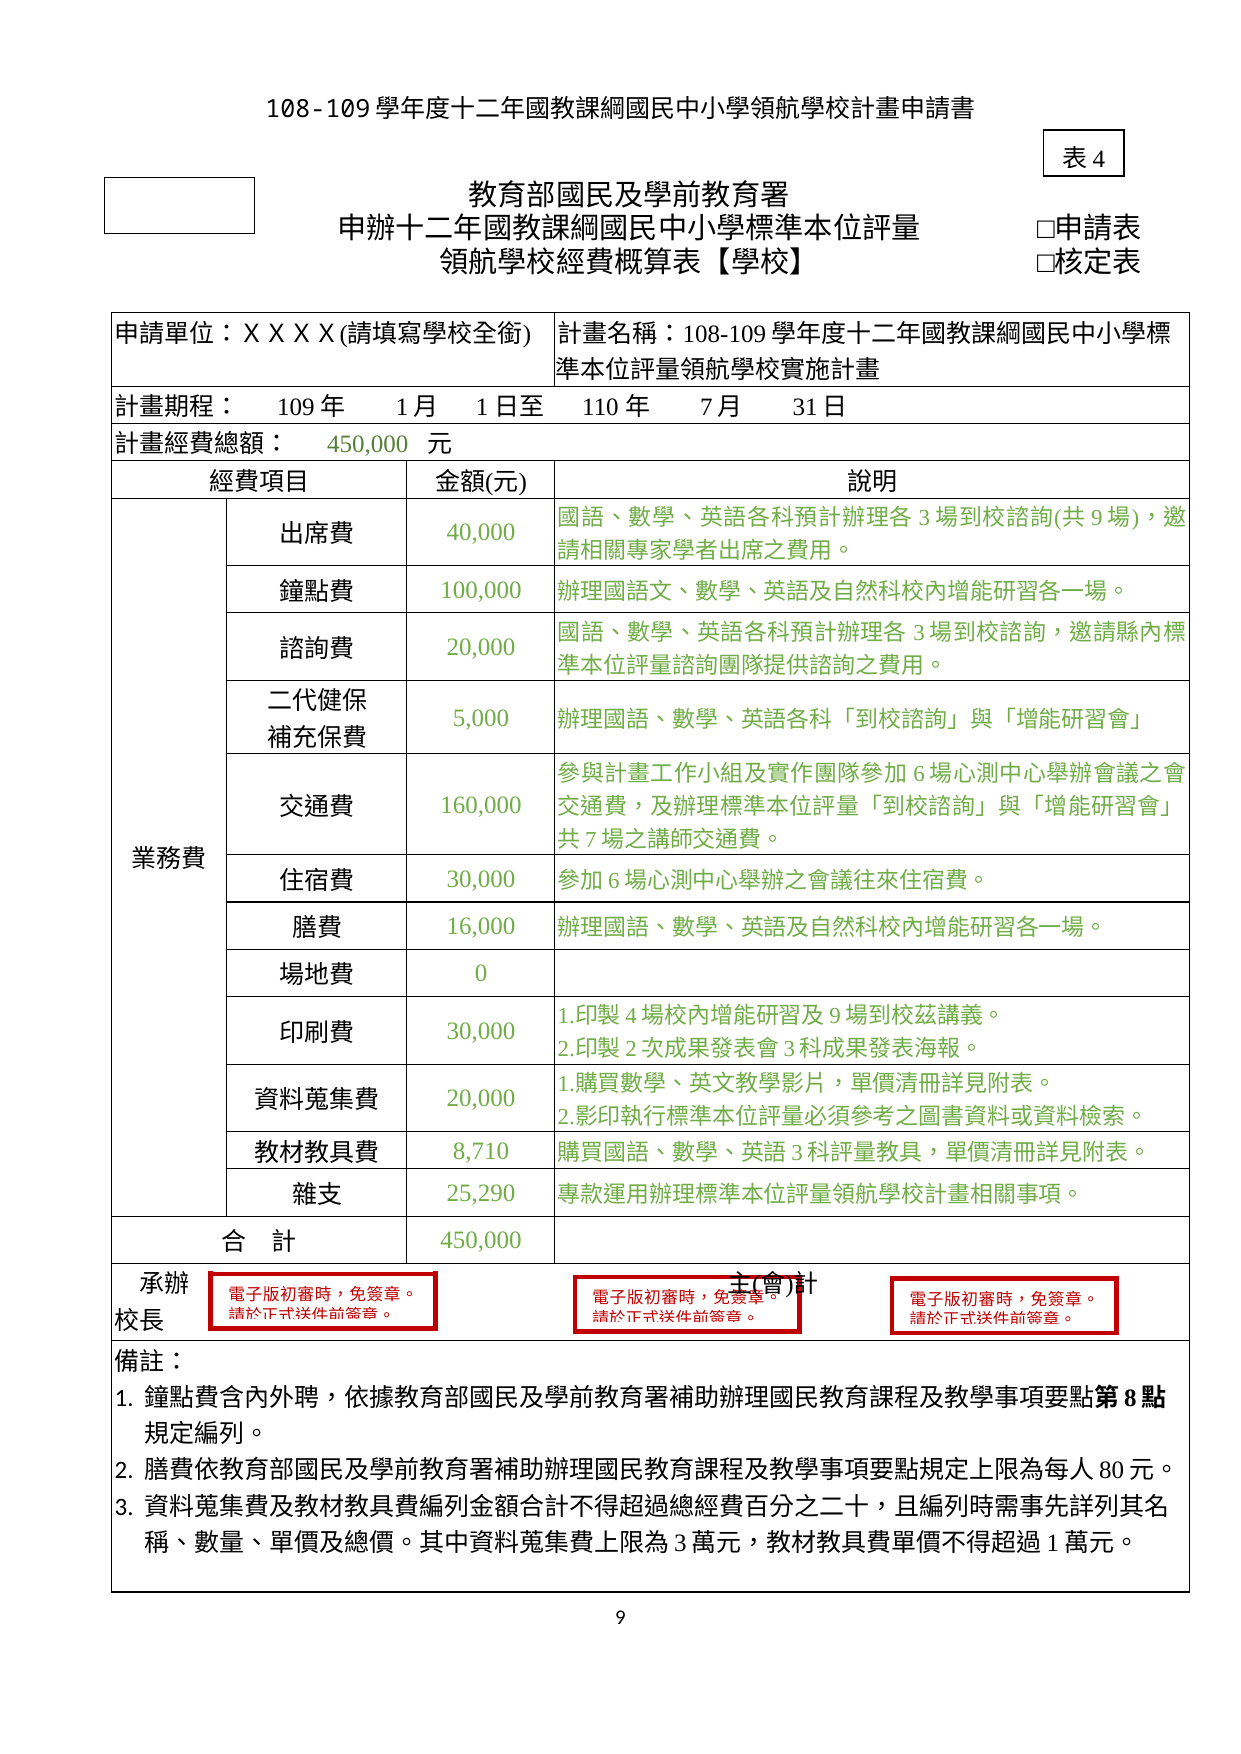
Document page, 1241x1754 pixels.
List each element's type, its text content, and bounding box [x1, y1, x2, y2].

table_cell 450,000 [407, 1217, 554, 1263]
table_cell 資料蒐集費 [227, 1065, 406, 1131]
table_header [1145, 179, 1189, 212]
table_cell □申請表 [983, 212, 1145, 245]
table_cell 辦理國語、數學、英語各科「到校諮詢」與「增能研習會」 [555, 681, 1189, 753]
table_cell 住宿費 [227, 855, 406, 901]
table_cell 5,000 [407, 681, 554, 753]
table_cell [226, 212, 274, 245]
table_cell 領航學校經費概算表【學校】 [274, 245, 983, 279]
table_header [255, 179, 274, 212]
table_cell [111, 279, 226, 312]
table_cell 專款運用辦理標準本位評量領航學校計畫相關事項。 [555, 1169, 1189, 1216]
table_cell 辦理國語、數學、英語及自然科校內增能研習各一場。 [555, 903, 1189, 949]
table_cell 160,000 [407, 754, 554, 854]
table_cell 8,710 [407, 1132, 554, 1168]
table_cell 備註： 鐘點費含內外聘，依據教育部國民及學前教育署補助辦理國民教育課程及教學事項要點第8點規定編列。 膳費依教育部國民及學前教育署補助辦理國民教育課程及教學事項要點規定上限為每人80元。 資料蒐集費及教材教具費編列金額合計不得超過總經費百分之二十，且編列時需事先詳列其名稱、數量、單價及總價。其中資料蒐集費上限為3萬元，教材教具費單價不得超過1萬元。 [112, 1341, 1189, 1591]
table_cell 合 計 [112, 1217, 406, 1263]
table_cell 16,000 [407, 903, 554, 949]
table_cell 0 [407, 950, 554, 996]
table_cell 計畫經費總額： 450,000 元 [112, 424, 1189, 460]
table_cell 20,000 [407, 1065, 554, 1131]
table_cell 參加6場心測中心舉辦之會議往來住宿費。 [555, 855, 1189, 901]
table_cell 膳費 [227, 903, 406, 949]
table_cell [111, 234, 226, 245]
table_cell [555, 1217, 1189, 1263]
table_cell 雜支 [227, 1169, 406, 1216]
table_cell [226, 279, 274, 312]
table_cell [111, 245, 226, 279]
table_cell [226, 245, 274, 279]
table_cell 申請單位：ＸＸＸＸ(請填寫學校全銜) [112, 313, 554, 386]
table_cell [1145, 212, 1189, 245]
table_cell 交通費 [227, 754, 406, 854]
table_cell □核定表 [983, 245, 1145, 279]
table_cell [1145, 279, 1189, 312]
table_cell 諮詢費 [227, 613, 406, 680]
table_cell 承辦 主(會)計 校長 單位 單位 [112, 1264, 1189, 1340]
table_cell 教材教具費 [227, 1132, 406, 1168]
table_cell 100,000 [407, 566, 554, 612]
table_cell 40,000 [407, 499, 554, 565]
table_cell [555, 950, 1189, 996]
table_cell [1145, 245, 1189, 279]
table_cell 30,000 [407, 997, 554, 1063]
table_cell 二代健保 補充保費 [227, 681, 406, 753]
table_cell 國語、數學、英語各科預計辦理各3場到校諮詢(共9場)，邀請相關專家學者出席之費用。 [555, 499, 1189, 565]
table_cell 業務費 [112, 499, 226, 1216]
table_cell 25,290 [407, 1169, 554, 1216]
table_cell 計畫名稱：108-109學年度十二年國教課綱國民中小學標準本位評量領航學校實施計畫 [555, 313, 1189, 386]
table_cell 國語、數學、英語各科預計辦理各3場到校諮詢，邀請縣內標準本位評量諮詢團隊提供諮詢之費用。 [555, 613, 1189, 680]
table_cell [378, 279, 407, 312]
table_cell [407, 279, 983, 312]
table_cell 30,000 [407, 855, 554, 901]
table_cell 20,000 [407, 613, 554, 680]
table_cell 參與計畫工作小組及實作團隊參加6場心測中心舉辦會議之會交通費，及辦理標準本位評量「到校諮詢」與「增能研習會」共7場之講師交通費。 [555, 754, 1189, 854]
table_cell [274, 279, 377, 312]
table_cell [983, 279, 1145, 312]
table_cell 場地費 [227, 950, 406, 996]
table_cell [105, 178, 254, 233]
table_cell 購買國語、數學、英語3科評量教具，單價清冊詳見附表。 [555, 1132, 1189, 1168]
table_header [983, 179, 1145, 212]
table_cell 金額(元) [407, 461, 554, 497]
table_cell 計畫期程： 109 年 1月 1 日至 110 年 7月 31日 [112, 387, 1189, 423]
table_cell 申辦十二年國教課綱國民中小學標準本位評量 [274, 212, 983, 245]
table_cell 經費項目 [112, 461, 406, 497]
table_header [1044, 131, 1123, 175]
table_header 教育部國民及學前教育署 [274, 179, 983, 212]
table_cell 辦理國語文、數學、英語及自然科校內增能研習各一場。 [555, 566, 1189, 612]
table_cell 鐘點費 [227, 566, 406, 612]
table_cell 說明 [555, 461, 1189, 497]
table_cell 1.購買數學、英文教學影片，單價清冊詳見附表。 2.影印執行標準本位評量必須參考之圖書資料或資料檢索。 [555, 1065, 1189, 1131]
table_cell 1.印製4場校內增能研習及9場到校茲講義。 2.印製2次成果發表會3科成果發表海報。 [555, 997, 1189, 1063]
table_cell 出席費 [227, 499, 406, 565]
table_cell 印刷費 [227, 997, 406, 1063]
